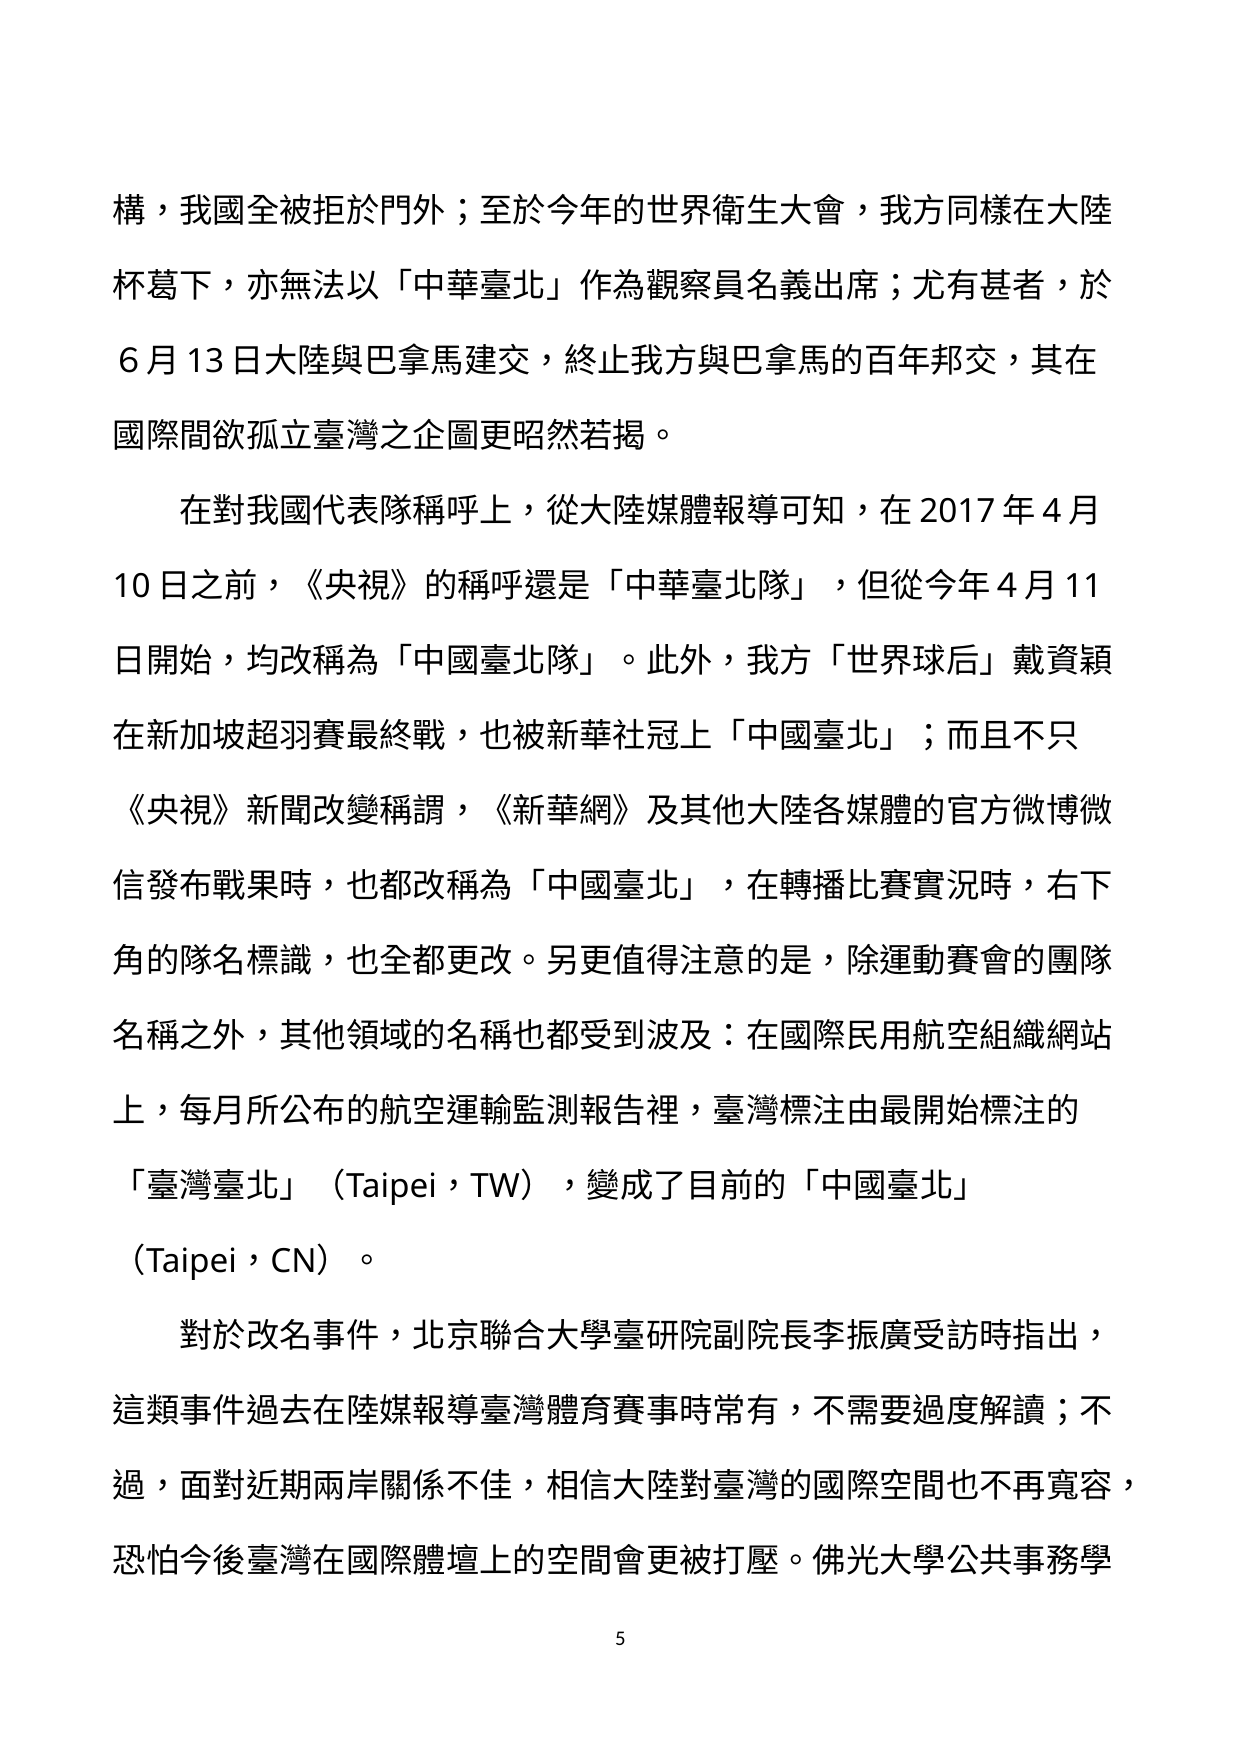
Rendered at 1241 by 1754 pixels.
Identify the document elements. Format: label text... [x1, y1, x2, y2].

text 對於改名事件，北京聯合大學臺研院副院長李振廣受訪時指出，這類事件過去在陸媒報導臺灣體育賽事時常有，不需要過度解讀；不過，面對近期兩岸關係不佳，相信大陸對臺灣的國際空間也不再寬容，恐怕今後臺灣在國際體壇上的空間會更被打壓。佛光大學公共事務學系助理教授柳金財也認為，陸媒片面變更我方名稱，顯示當兩岸欠缺互信時，大陸對臺政策更會傾向壓制性作法。 [112, 1289, 1128, 1589]
text 構，我國全被拒於門外；至於今年的世界衛生大會，我方同樣在大陸杯葛下，亦無法以「中華臺北」作為觀察員名義出席；尤有甚者，於６月13日大陸與巴拿馬建交，終止我方與巴拿馬的百年邦交，其在國際間欲孤立臺灣之企圖更昭然若揭。 [112, 164, 1128, 464]
text 在對我國代表隊稱呼上，從大陸媒體報導可知，在2017年4月10日之前，《央視》的稱呼還是「中華臺北隊」，但從今年４月11日開始，均改稱為「中國臺北隊」。此外，我方「世界球后」戴資穎在新加坡超羽賽最終戰，也被新華社冠上「中國臺北」；而且不只《央視》新聞改變稱謂，《新華網》及其他大陸各媒體的官方微博微信發布戰果時，也都改稱為「中國臺北」，在轉播比賽實況時，右下角的隊名標識，也全都更改。另更值得注意的是，除運動賽會的團隊名稱之外，其他領域的名稱也都受到波及：在國際民用航空組織網站上，每月所公布的航空運輸監測報告裡，臺灣標注由最開始標注的「臺灣臺北」（Taipei，TW），變成了目前的「中國臺北」（Taipei，CN）。 [112, 464, 1128, 1289]
